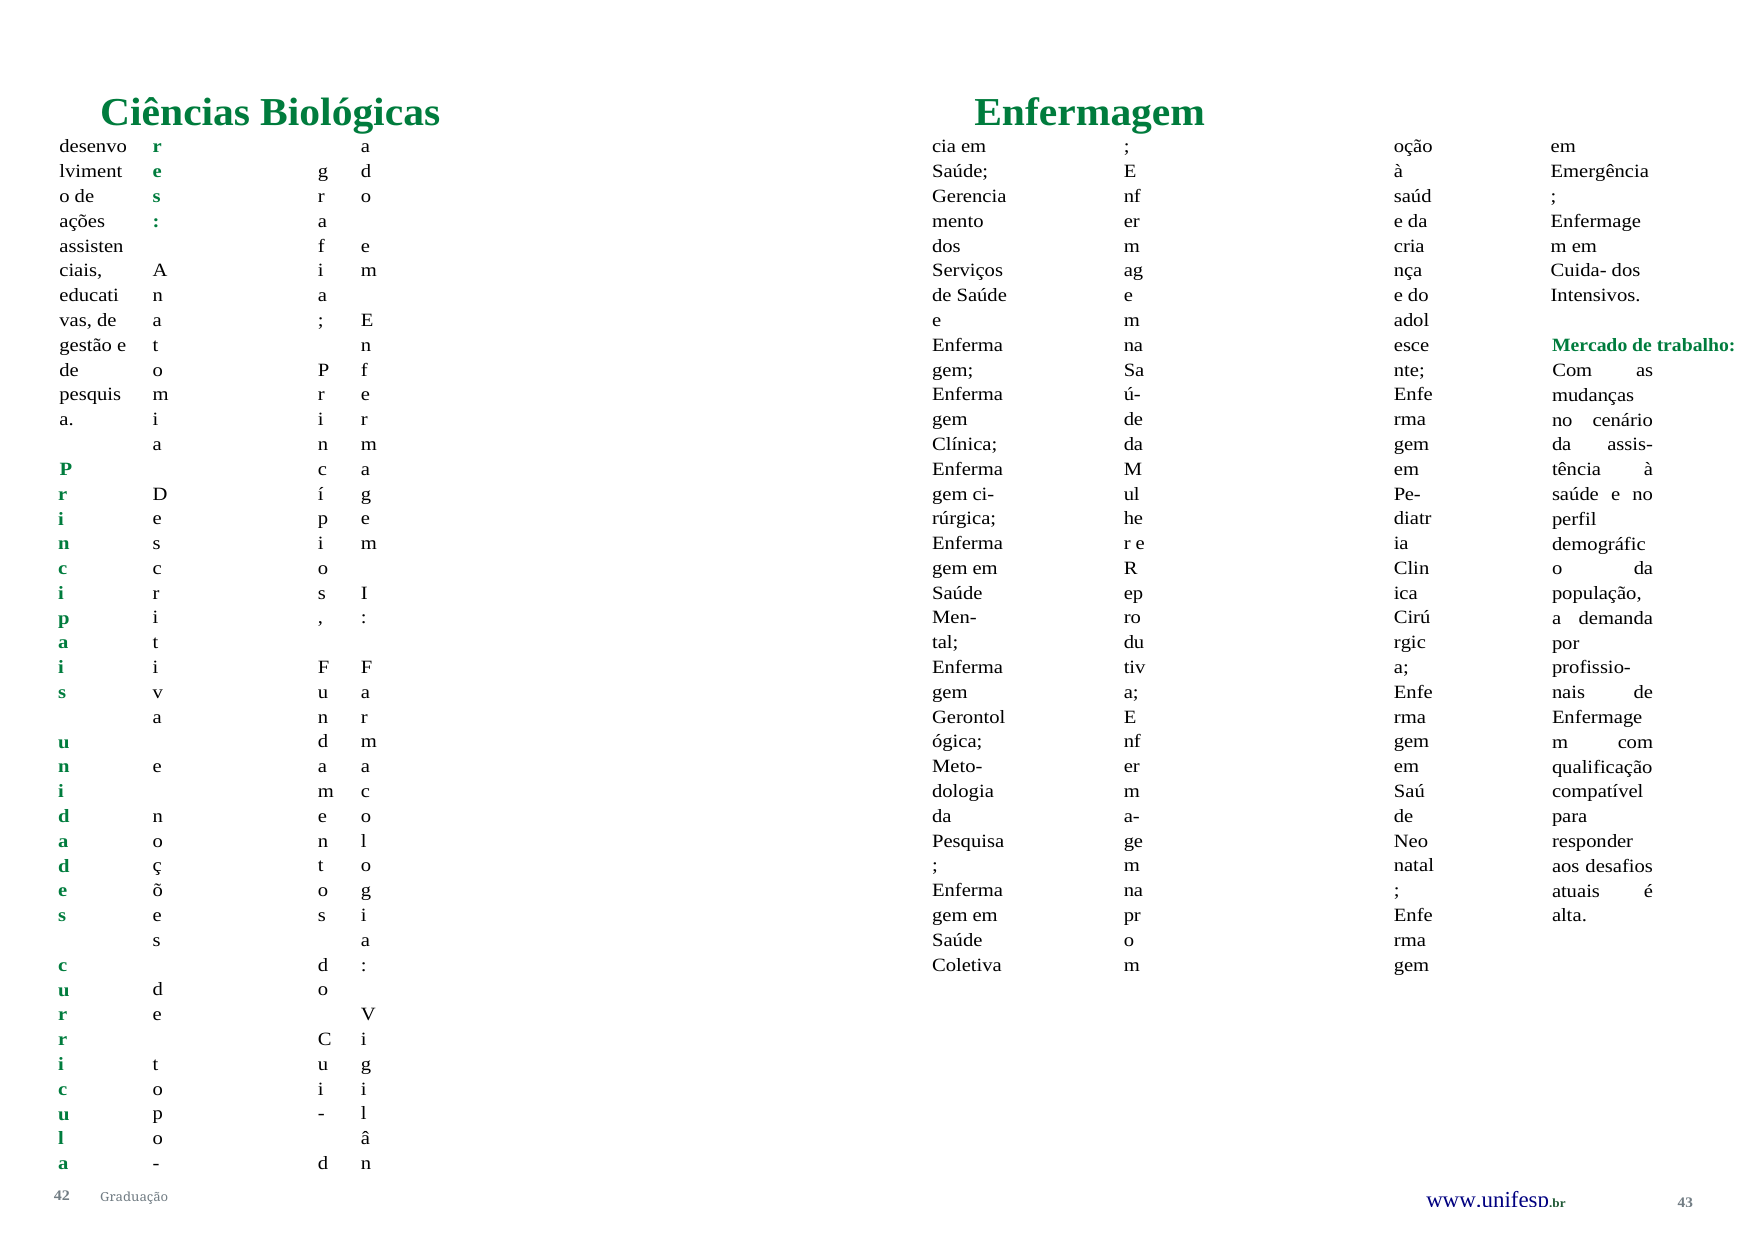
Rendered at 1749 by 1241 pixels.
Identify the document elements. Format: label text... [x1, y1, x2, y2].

text Principais unidades curriculares: Anatomia Descritiva e noções de topo- grafia; Princípios, Fundamentos do Cui- dado em Enfermagem I: Farmacologia: Vigilância em Saúde; Gerenciamento dos Serviços de Saúde e Enfermagem; Enfermagem Clínica; Enfermagem ci- rúrgica; Enfermagem em Saúde Men- tal; Enfermagem Gerontológica; Meto- dologia da Pesquisa; Enfermagem em Saúde Coletiva; Enfermagem na Saú- de da Mulher e Reprodutiva; Enferma- gem na promoção à saúde da criança e do adolescente; Enfermagem em Pe- diatria Clinica Cirúrgica; Enfermagem em Saúde Neonatal; Enfermagem em Emergência; Enfermagem em Cuida- dos Intensivos. [932, 135, 1007, 975]
text Principais unidades curriculares: Anatomia Descritiva e noções de topo- grafia; Princípios, Fundamentos do Cui- dado em Enfermagem I: Farmacologia: Vigilância em Saúde; Gerenciamento dos Serviços de Saúde e Enfermagem; Enfermagem Clínica; Enfermagem ci- rúrgica; Enfermagem em Saúde Men- tal; Enfermagem Gerontológica; Meto- dologia da Pesquisa; Enfermagem em Saúde Coletiva; Enfermagem na Saú- de da Mulher e Reprodutiva; Enferma- gem na promoção à saúde da criança e do adolescente; Enfermagem em Pe- diatria Clinica Cirúrgica; Enfermagem em Saúde Neonatal; Enfermagem em Emergência; Enfermagem em Cuida- dos Intensivos. [1550, 135, 1653, 306]
subtitle Mercado de trabalho: [1552, 334, 1749, 355]
text Com as mudanças no cenário da assis- tência à saúde e no perfil demográfico da população, a demanda por profissio- nais de Enfermagem com qualificação compatível para responder aos desafios atuais é alta. [1552, 359, 1653, 926]
text desenvolvimento de ações assistenciais, educativas, de gestão e de pesquisa. [59, 135, 127, 430]
text Principais unidades curriculares: Anatomia Descritiva e noções de topo- grafia; Princípios, Fundamentos do Cui- dado em Enfermagem I: Farmacologia: Vigilância em Saúde; Gerenciamento dos Serviços de Saúde e Enfermagem; Enfermagem Clínica; Enfermagem ci- rúrgica; Enfermagem em Saúde Men- tal; Enfermagem Gerontológica; Meto- dologia da Pesquisa; Enfermagem em Saúde Coletiva; Enfermagem na Saú- de da Mulher e Reprodutiva; Enferma- gem na promoção à saúde da criança e do adolescente; Enfermagem em Pe- diatria Clinica Cirúrgica; Enfermagem em Saúde Neonatal; Enfermagem em Emergência; Enfermagem em Cuida- dos Intensivos. [1394, 135, 1434, 975]
text Principais unidades curriculares: Anatomia Descritiva e noções de topo- grafia; Princípios, Fundamentos do Cui- dado em Enfermagem I: Farmacologia: Vigilância em Saúde; Gerenciamento dos Serviços de Saúde e Enfermagem; Enfermagem Clínica; Enfermagem ci- rúrgica; Enfermagem em Saúde Men- tal; Enfermagem Gerontológica; Meto- dologia da Pesquisa; Enfermagem em Saúde Coletiva; Enfermagem na Saú- de da Mulher e Reprodutiva; Enferma- gem na promoção à saúde da criança e do adolescente; Enfermagem em Pe- diatria Clinica Cirúrgica; Enfermagem em Saúde Neonatal; Enfermagem em Emergência; Enfermagem em Cuida- dos Intensivos. [1123, 138, 1146, 975]
